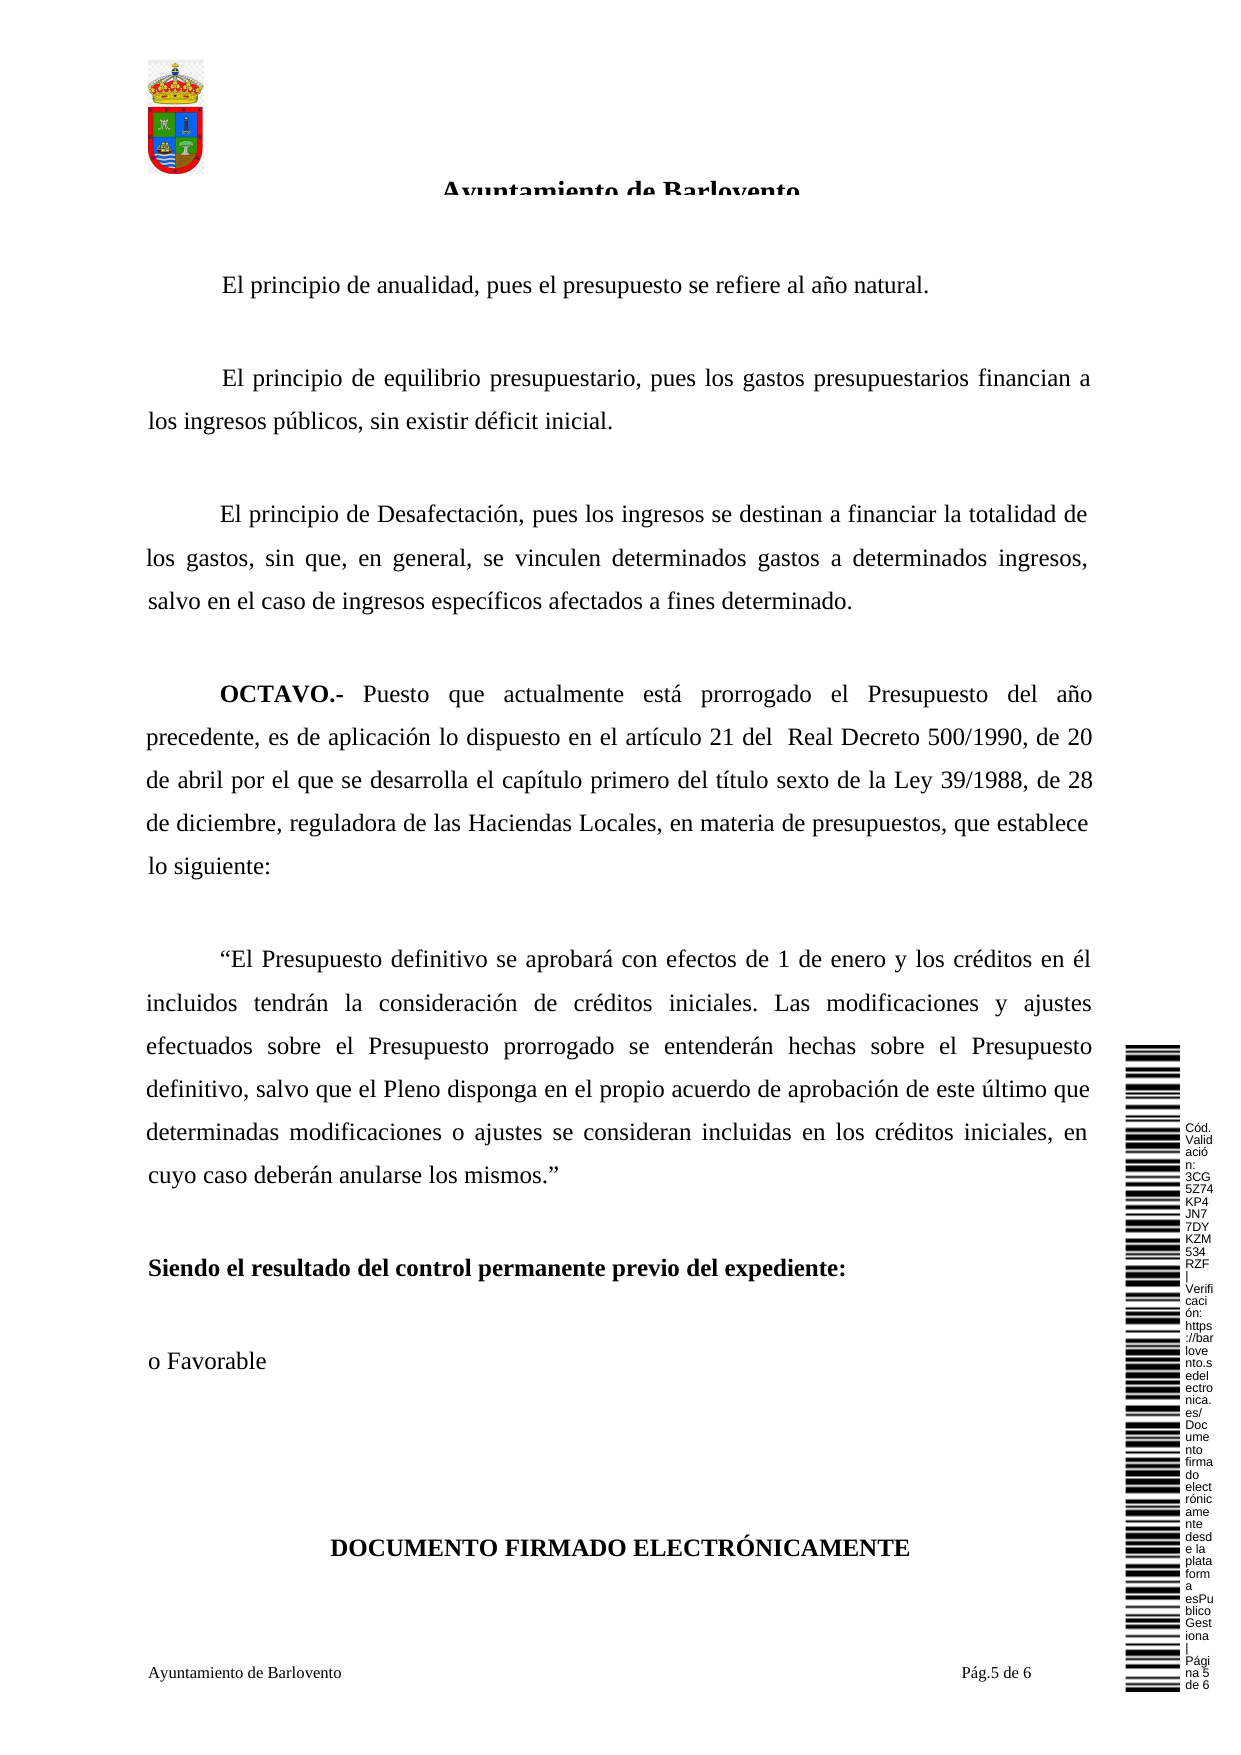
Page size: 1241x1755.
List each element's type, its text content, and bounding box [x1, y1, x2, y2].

text Siendo el resultado del control permanente previo del expediente: [148, 1253, 848, 1282]
text El principio de Desafectación, pues los ingresos se destinan a financiar la totalidad de los gastos, sin que, en general, se vinculen determinados gastos a determinados ingresos, [146, 499, 1094, 571]
text OCTAVO.- Puesto que actualmente está prorrogado el Presupuesto del año precedente, es de aplicación lo dispuesto en el artículo 21 del Real Decreto 500/1990, de 20 de abril por el que se desarrolla el capítulo primero del título sexto de la Ley 39/1988, de 28 de diciembre, reguladora de las Haciendas Locales, en materia de presupuestos, que establece [146, 679, 1093, 837]
text DOCUMENTO FIRMADO ELECTRÓNICAMENTE [330, 1533, 912, 1561]
text El principio de equilibrio presupuestario, pues los gastos presupuestarios financian a [222, 363, 1094, 392]
text Ayuntamiento de Barlovento [148, 1663, 343, 1682]
text “El Presupuesto definitivo se aprobará con efectos de 1 de enero y los créditos en él incluidos tendrán la consideración de créditos iniciales. Las modificaciones y ajustes efectuados sobre el Presupuesto prorrogado se entenderán hechas sobre el Presupuesto definitivo, salvo que el Pleno disponga en el propio acuerdo de aprobación de este último que determinadas modificaciones o ajustes se consideran incluidas en los créditos iniciales, en [146, 944, 1092, 1146]
text Pág.5 de 6 [961, 1663, 1033, 1682]
text lo siguiente: [148, 851, 1095, 880]
text cuyo caso deberán anularse los mismos.” [148, 1160, 1094, 1189]
text o Favorable [148, 1346, 268, 1375]
text los ingresos públicos, sin existir déficit inicial. [148, 406, 1094, 435]
text Cód. Validación: 3CG5Z74KP4JN77DYKZM534RZF | Verificación: https://barlovento.sedelectronica.es/ Documento firmado electrónicamente desde la plataforma esPublico Gestiona | Página 5 de 6 [1185, 1122, 1214, 1692]
text Ayuntamiento de Barlovento [441, 174, 802, 195]
text El principio de anualidad, pues el presupuesto se refiere al año natural. [222, 270, 931, 299]
text salvo en el caso de ingresos específicos afectados a fines determinado. [148, 586, 1094, 614]
